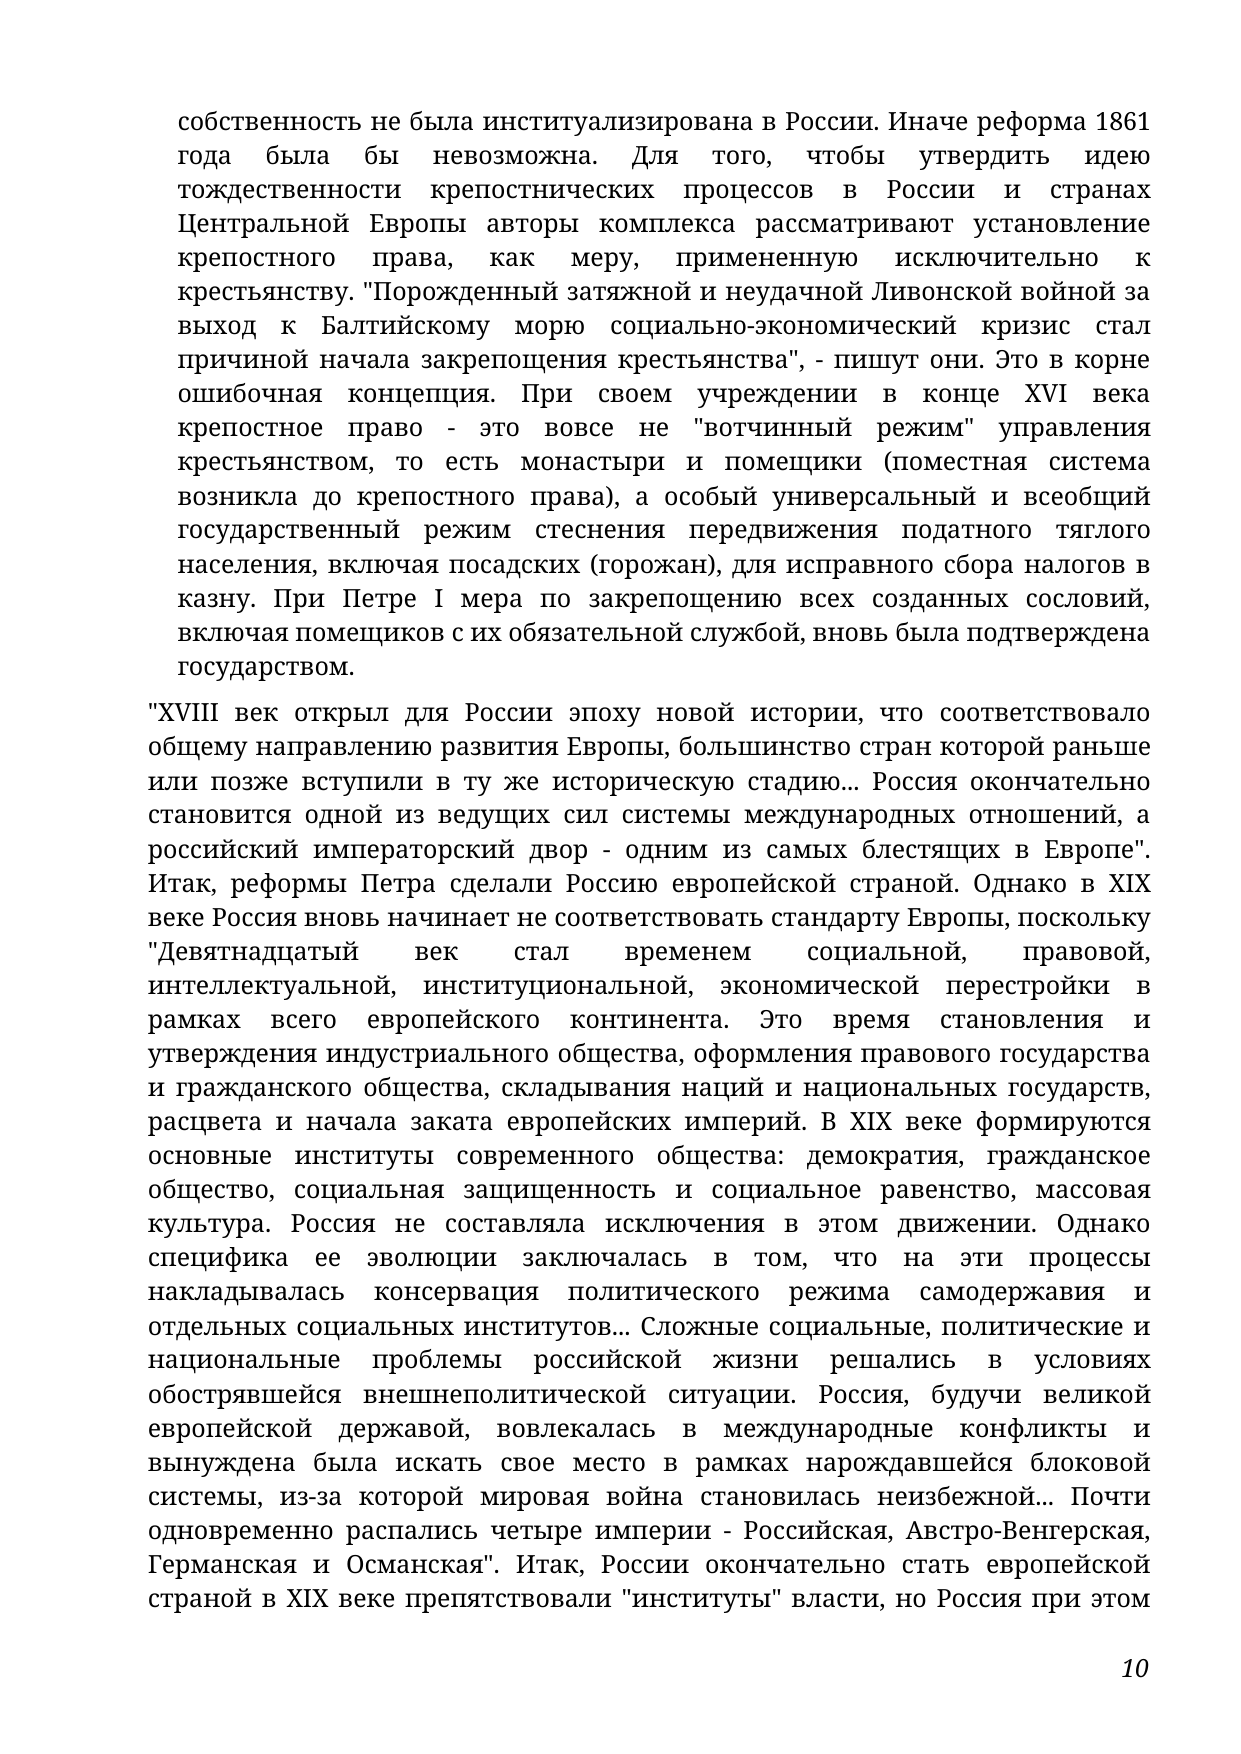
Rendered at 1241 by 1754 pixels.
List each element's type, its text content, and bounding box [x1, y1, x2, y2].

text собственность не была институализирована в России. Иначе реформа 1861 года была бы невозможна. Для того, чтобы утвердить идею тождественности крепостнических процессов в России и странах Центральной Европы авторы комплекса рассматривают установление крепостного права, как меру, примененную исключительно к крестьянству. "Порожденный затяжной и неудачной Ливонской войной за выход к Балтийскому морю социально-экономический кризис стал причиной начала закрепощения крестьянства", - пишут они. Это в корне ошибочная концепция. При своем учреждении в конце ХVI века крепостное право - это вовсе не "вотчинный режим" управления крестьянством, то есть монастыри и помещики (поместная система возникла до крепостного права), а особый универсальный и всеобщий государственный режим стеснения передвижения податного тяглого населения, включая посадских (горожан), для исправного сбора налогов в казну. При Петре I мера по закрепощению всех созданных сословий, включая помещиков с их обязательной службой, вновь была подтверждена государством. [177, 103, 1152, 682]
text "XVIII век открыл для России эпоху новой истории, что соответствовало общему направлению развития Европы, большинство стран которой раньше или позже вступили в ту же историческую стадию... Россия окончательно становится одной из ведущих сил системы международных отношений, а российский императорский двор - одним из самых блестящих в Европе". Итак, реформы Петра сделали Россию европейской страной. Однако в ХIХ веке Россия вновь начинает не соответствовать стандарту Европы, поскольку "Девятнадцатый век стал временем социальной, правовой, интеллектуальной, институциональной, экономической перестройки в рамках всего европейского континента. Это время становления и утверждения индустриального общества, оформления правового государства и гражданского общества, складывания наций и национальных государств, расцвета и начала заката европейских империй. В XIX веке формируются основные институты современного общества: демократия, гражданское общество, социальная защищенность и социальное равенство, массовая культура. Россия не составляла исключения в этом движении. Однако специфика ее эволюции заключалась в том, что на эти процессы накладывалась консервация политического режима самодержавия и отдельных социальных институтов... Сложные социальные, политические и национальные проблемы российской жизни решались в условиях обострявшейся внешнеполитической ситуации. Россия, будучи великой европейской державой, вовлекалась в международные конфликты и вынуждена была искать свое место в рамках нарождавшейся блоковой системы, из-за которой мировая война становилась неизбежной... Почти одновременно распались четыре империи - Российская, Австро-Венгерская, Германская и Османская". Итак, России окончательно стать европейской страной в ХIХ веке препятствовали "институты" власти, но Россия при этом [148, 695, 1152, 1615]
